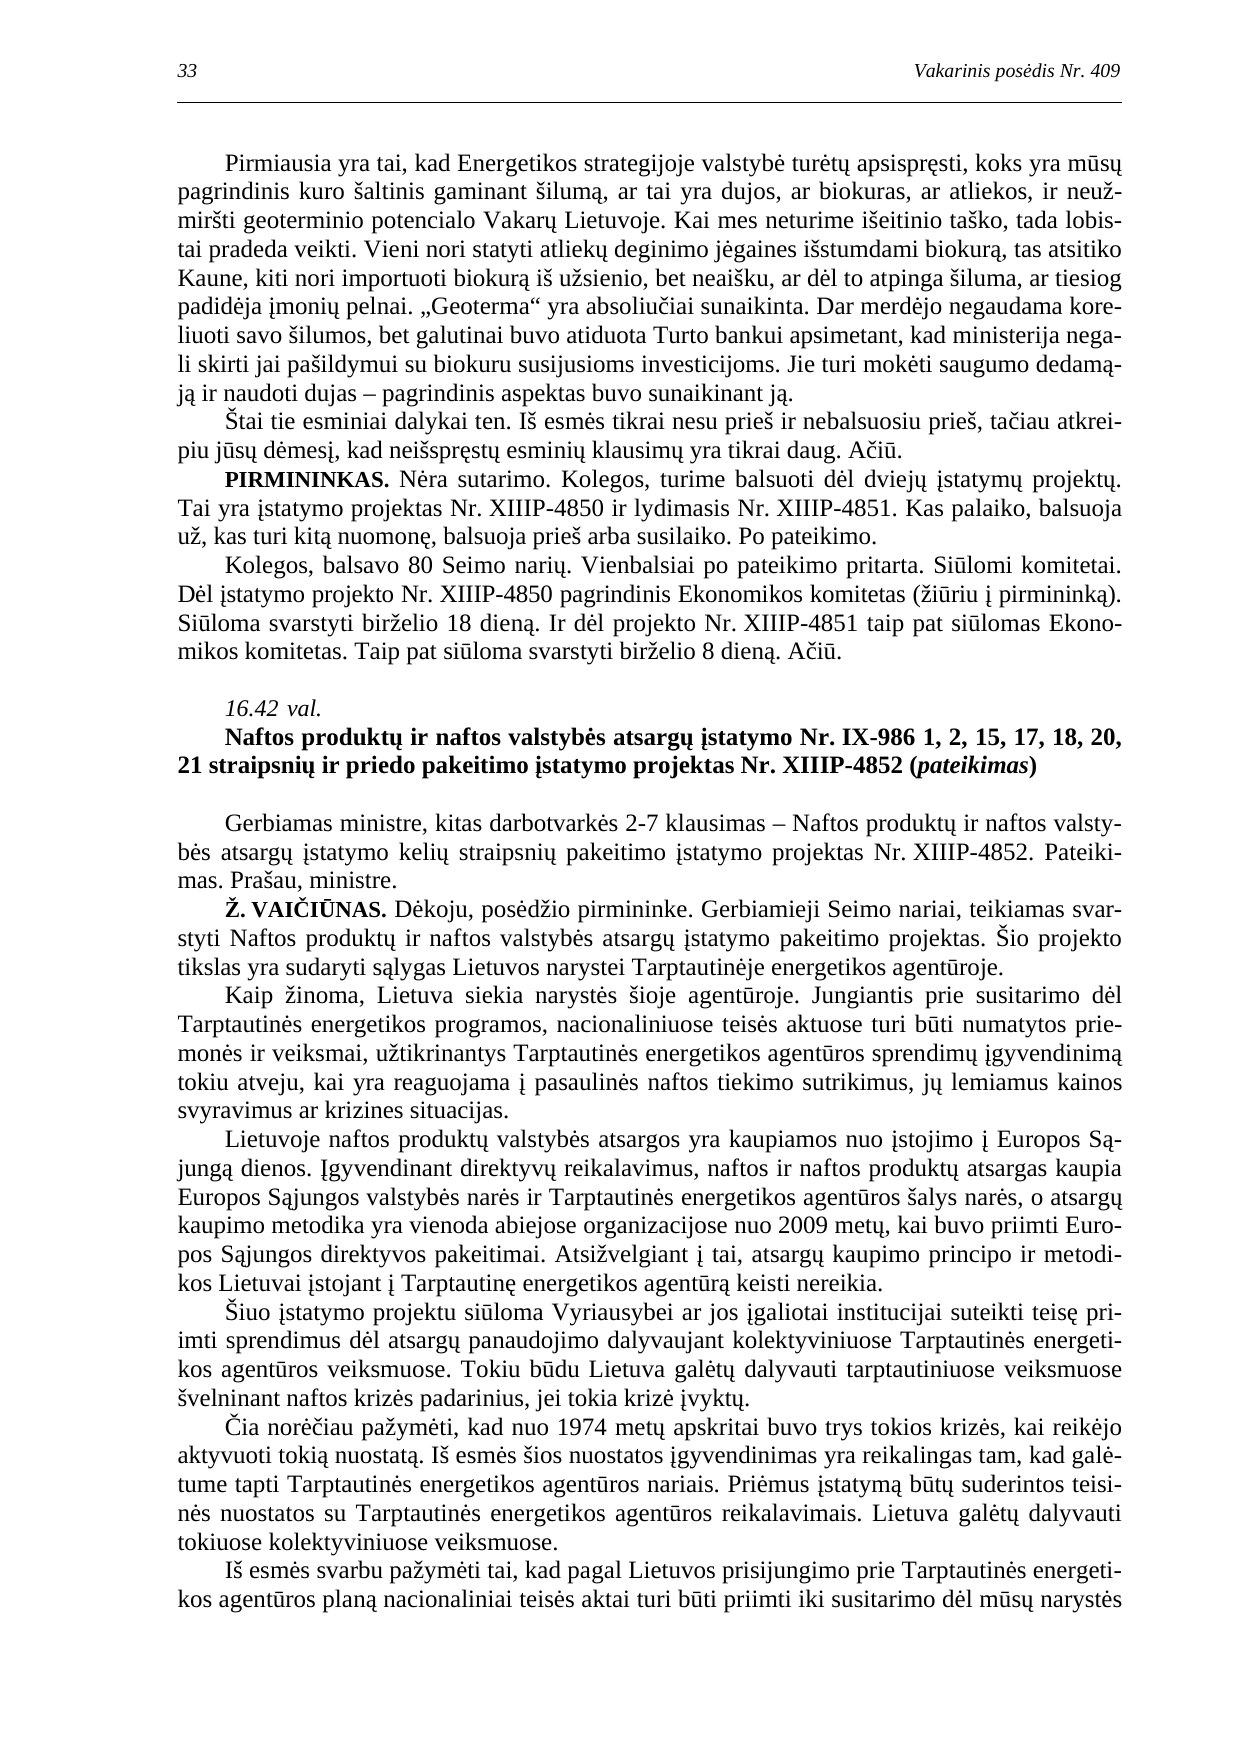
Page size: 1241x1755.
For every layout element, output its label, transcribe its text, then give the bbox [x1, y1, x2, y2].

text Naf­tos pro­duk­tų ir naf­tos vals­ty­bės at­sar­gų įsta­ty­mo Nr. IX-986 1, 2, 15, 17, 18, 20, 21 straips­nių ir prie­do pa­kei­ti­mo įsta­ty­mo pro­jek­tas Nr. XIIIP-4852 (pa­tei­ki­mas) [177, 722, 1122, 779]
text Ger­bia­mas mi­nist­re, ki­tas dar­bo­tvarkės 2-7 klau­si­mas – Naf­tos pro­duk­tų ir naf­tos vals­ty­bės at­sar­gų įsta­ty­mo ke­lių straips­nių pa­kei­ti­mo įsta­ty­mo pro­jek­tas Nr. XIIIP-4852. Pa­tei­ki­mas. Pra­šau, mi­nist­re. [177, 808, 1122, 894]
text Štai tie es­mi­niai da­ly­kai ten. Iš es­mės tik­rai ne­su prieš ir ne­bal­suo­siu prieš, ta­čiau at­krei­piu jū­sų dė­me­sį, kad ne­iš­spręs­tų es­mi­nių klau­si­mų yra tik­rai daug. Ačiū. [177, 406, 1122, 464]
text PIRMININKAS. Nė­ra su­ta­ri­mo. Ko­le­gos, tu­ri­me bal­suo­ti dėl dvie­jų įsta­ty­mų pro­jek­tų. Tai yra įsta­ty­mo pro­jek­tas Nr. XIIIP-4850 ir ly­di­ma­sis Nr. XIIIP-4851. Kas pa­lai­ko, bal­suo­ja už, kas tu­ri ki­tą nuo­mo­nę, bal­suo­ja prieš ar­ba su­si­lai­ko. Po pa­tei­ki­mo. [177, 464, 1122, 550]
text Čia no­rė­čiau pa­žy­mė­ti, kad nuo 1974 me­tų ap­skri­tai bu­vo trys to­kios kri­zės, kai rei­kė­jo ak­ty­vuo­ti to­kią nuo­sta­tą. Iš es­mės šios nuo­sta­tos įgy­ven­di­ni­mas yra rei­ka­lin­gas tam, kad ga­lė­tu­me tap­ti Tarp­tau­ti­nės ener­ge­ti­kos agen­tū­ros na­riais. Pri­ėmus įsta­ty­mą bū­tų su­de­rin­tos tei­si­nės nuo­sta­tos su Tarp­tau­ti­nės ener­ge­ti­kos agen­tū­ros rei­ka­la­vi­mais. Lie­tu­va ga­lė­tų da­ly­vau­ti to­kiuo­se ko­lek­ty­vi­niuo­se veiks­muo­se. [177, 1412, 1122, 1555]
text Šiuo įsta­ty­mo pro­jek­tu siū­lo­ma Vy­riau­sy­bei ar jos įga­lio­tai ins­ti­tu­ci­jai su­teik­ti tei­sę pri­im­ti spren­di­mus dėl at­sar­gų pa­nau­do­ji­mo da­ly­vau­jant ko­lek­ty­vi­niuo­se Tarp­tau­ti­nės ener­ge­ti­kos agen­tū­ros veiks­muo­se. To­kiu bū­du Lie­tu­va ga­lė­tų da­ly­vau­ti tarp­tau­ti­niuo­se veiks­muo­se švel­ni­nant naf­tos kri­zės pa­da­ri­nius, jei to­kia kri­zė įvyk­tų. [177, 1297, 1122, 1412]
text Iš es­mės svar­bu pa­žy­mė­ti tai, kad pa­gal Lie­tu­vos pri­si­jun­gi­mo prie Tarp­tau­ti­nės ener­ge­ti­kos agen­tū­ros pla­ną na­cio­na­li­niai tei­sės ak­tai tu­ri bū­ti pri­im­ti iki su­si­ta­ri­mo dėl mū­sų na­rys­tės [177, 1555, 1122, 1613]
text Ko­le­gos, bal­sa­vo 80 Sei­mo na­rių. Vien­bal­siai po pa­tei­ki­mo pri­tar­ta. Siū­lo­mi ko­mi­te­tai. Dėl įsta­ty­mo pro­jek­to Nr. XIIIP-4850 pa­grin­di­nis Eko­no­mi­kos ko­mi­te­tas (žiū­riu į pir­mi­nin­ką). Siū­lo­ma svars­ty­ti bir­že­lio 18 die­ną. Ir dėl pro­jek­to Nr. XIIIP-4851 taip pat siū­lo­mas Eko­no­mi­kos ko­mi­te­tas. Taip pat siū­lo­ma svars­ty­ti bir­že­lio 8 die­ną. Ačiū. [177, 550, 1122, 665]
text 16.42 val. [224, 694, 1122, 722]
text Pir­miau­sia yra tai, kad Ener­ge­ti­kos stra­te­gi­jo­je vals­ty­bė tu­rė­tų ap­si­spręs­ti, koks yra mū­sų pa­grin­di­nis ku­ro šal­ti­nis ga­mi­nant ši­lu­mą, ar tai yra du­jos, ar bio­ku­ras, ar at­lie­kos, ir ne­už­mirš­ti ge­o­ter­mi­nio po­ten­cia­lo Va­ka­rų Lie­tu­vo­je. Kai mes ne­tu­ri­me iš­ei­ti­nio taš­ko, ta­da lo­bis­tai pra­de­da veik­ti. Vie­ni no­ri sta­ty­ti at­lie­kų de­gi­ni­mo jė­gai­nes iš­stum­da­mi bio­ku­rą, tas at­si­ti­ko Kau­ne, ki­ti no­ri im­por­tuo­ti bio­ku­rą iš už­sie­nio, bet ne­aiš­ku, ar dėl to at­pin­ga ši­lu­ma, ar tie­siog pa­di­dė­ja įmo­nių pel­nai. „Ge­o­ter­ma“ yra ab­so­liu­čiai su­nai­kin­ta. Dar mer­dė­jo ne­gau­da­ma ko­re­liuo­ti sa­vo ši­lu­mos, bet ga­lu­ti­nai bu­vo ati­duo­ta Tur­to ban­kui ap­si­me­tant, kad mi­nis­te­ri­ja ne­ga­li skir­ti jai pa­šil­dy­mui su bio­ku­ru su­si­ju­sioms in­ves­ti­ci­joms. Jie tu­ri mo­kė­ti sau­gu­mo de­da­mą­ją ir nau­do­ti du­jas – pa­grin­di­nis as­pek­tas bu­vo su­nai­ki­nant ją. [177, 148, 1122, 406]
text Ž. VAIČIŪNAS. Dė­ko­ju, po­sė­džio pir­mi­nin­ke. Ger­bia­mie­ji Sei­mo na­riai, tei­kia­mas svar­s­ty­ti Naf­tos pro­duk­tų ir naf­tos vals­ty­bės at­sar­gų įsta­ty­mo pa­kei­ti­mo pro­jek­tas. Šio pro­jek­to tiks­las yra su­da­ry­ti są­ly­gas Lie­tu­vos na­rys­tei Tarp­tau­ti­nė­je ener­ge­ti­kos agen­tū­ro­je. [177, 894, 1122, 980]
text Lie­tu­vo­je naf­tos pro­duk­tų vals­ty­bės at­sar­gos yra kau­pia­mos nuo įsto­ji­mo į Eu­ro­pos Są­jun­gą die­nos. Įgy­ven­di­nant di­rek­ty­vų rei­ka­la­vi­mus, naf­tos ir naf­tos pro­duk­tų at­sar­gas kau­pia Eu­ro­pos Są­jun­gos vals­ty­bės na­rės ir Tarp­tau­ti­nės ener­ge­ti­kos agen­tū­ros ša­lys na­rės, o at­sar­gų kau­pi­mo me­to­di­ka yra vie­no­da abie­jo­se or­ga­ni­za­ci­jo­se nuo 2009 me­tų, kai bu­vo pri­im­ti Eu­ro­pos Są­jun­gos di­rek­ty­vos pa­kei­ti­mai. At­si­žvel­giant į tai, at­sar­gų kau­pi­mo prin­ci­po ir me­to­di­kos Lie­tu­vai įsto­jant į Tarp­tau­ti­nę ener­ge­ti­kos agen­tū­rą keis­ti ne­rei­kia. [177, 1124, 1122, 1297]
text Kaip ži­no­ma, Lie­tu­va sie­kia na­rys­tės šio­je agen­tū­ro­je. Jun­gian­tis prie su­si­ta­ri­mo dėl Tarp­tau­ti­nės ener­ge­ti­kos pro­gra­mos, na­cio­na­li­niuo­se tei­sės ak­tuo­se tu­ri bū­ti nu­ma­ty­tos prie­mo­nės ir veiks­mai, už­tik­ri­nan­tys Tarp­tau­ti­nės ener­ge­ti­kos agen­tū­ros spren­di­mų įgy­ven­di­ni­mą to­kiu at­ve­ju, kai yra re­a­guo­ja­ma į pa­sau­li­nės naf­tos tie­ki­mo su­tri­ki­mus, jų le­mia­mus kai­nos svy­ra­vi­mus ar kri­zi­nes si­tu­a­ci­jas. [177, 980, 1122, 1124]
